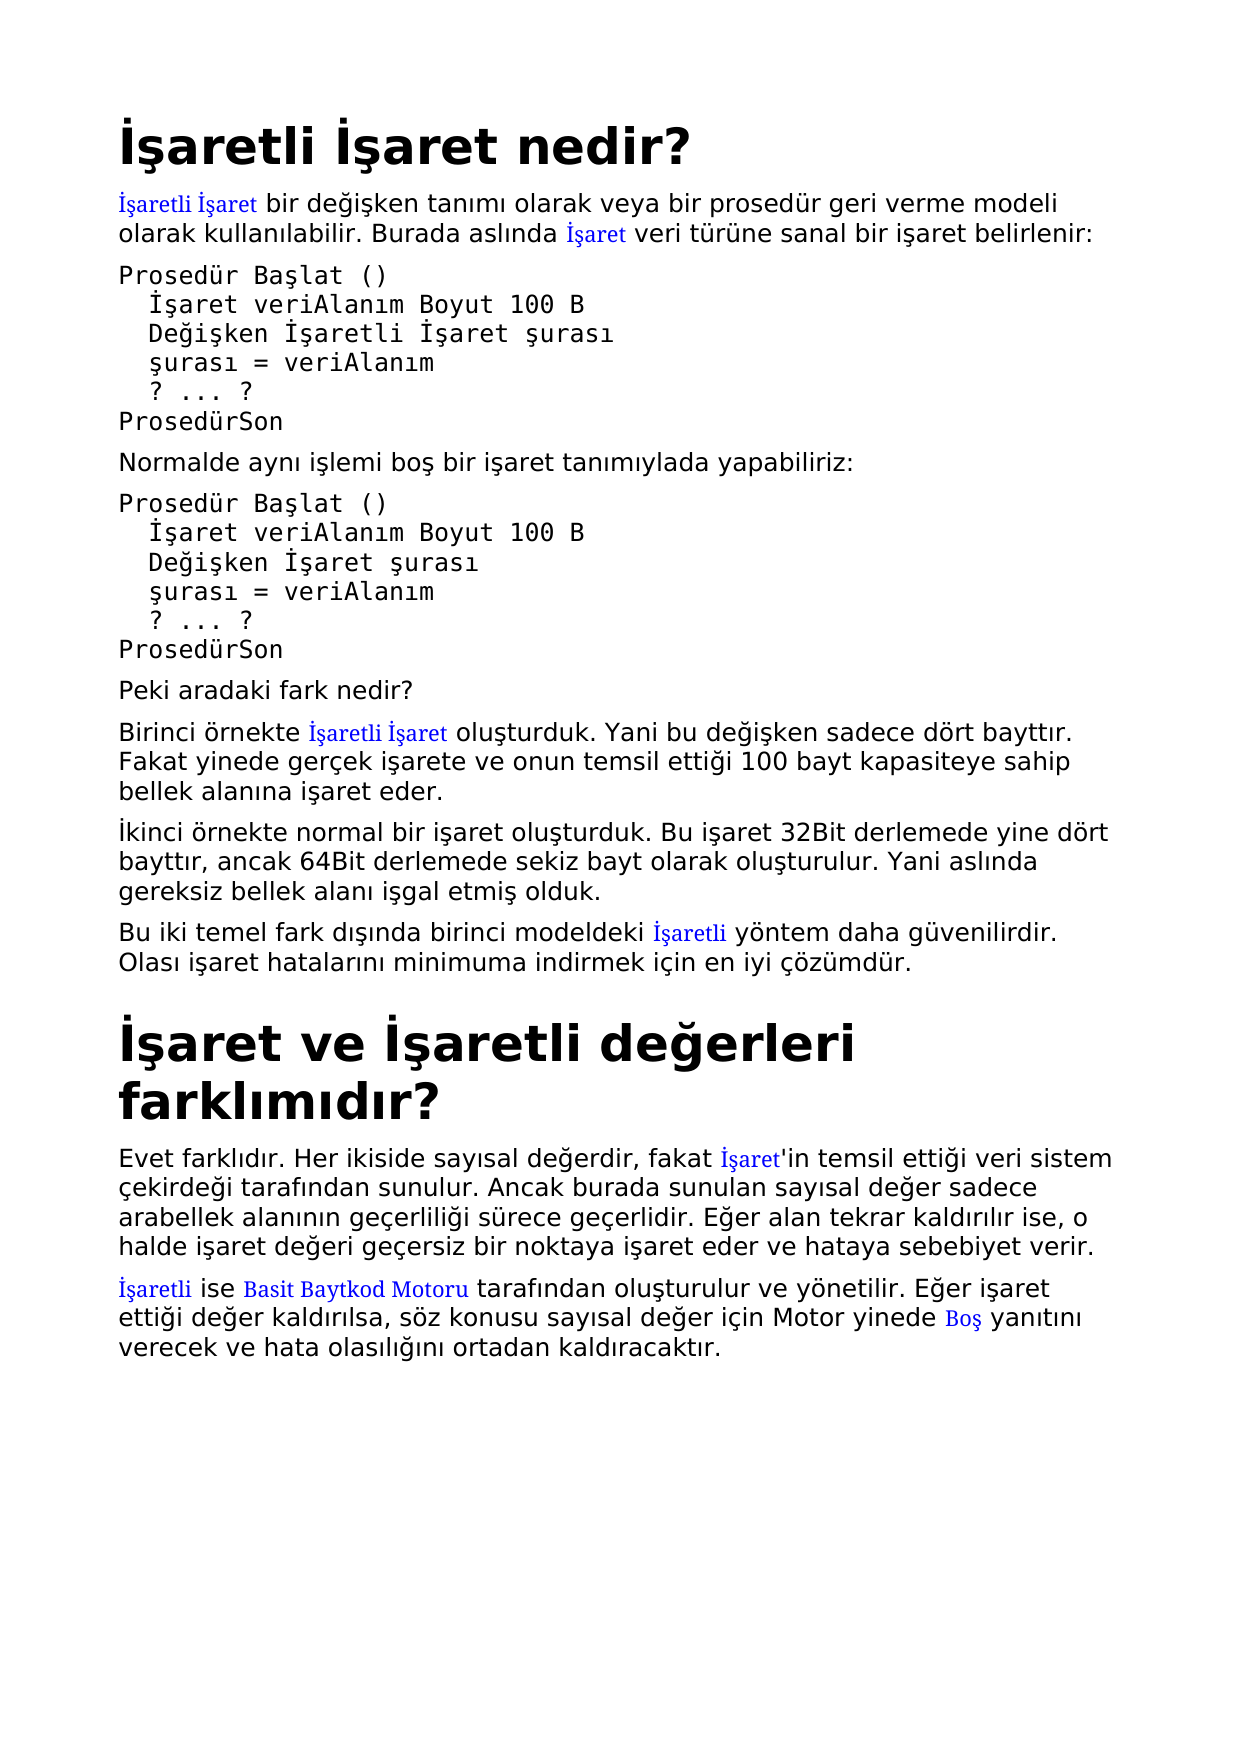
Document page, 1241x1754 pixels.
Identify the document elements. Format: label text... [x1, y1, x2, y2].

text Birinci örnekte İşaretli İşaret oluşturduk. Yani bu değişken sadece dört bayttır. Fakat yinede gerçek işarete ve onun temsil ettiği 100 bayt kapasiteye sahip bellek alanına işaret eder. [118, 718, 1122, 806]
text Prosedür Başlat () İşaret veriAlanım Boyut 100 B Değişken İşaret şurası şurası = veriAlanım ? ... ? ProsedürSon [118, 489, 1122, 664]
text İşaretli ise Basit Baytkod Motoru tarafından oluşturulur ve yönetilir. Eğer işaret ettiği değer kaldırılsa, söz konusu sayısal değer için Motor yinede Boş yanıtını verecek ve hata olasılığını ortadan kaldıracaktır. [118, 1274, 1122, 1362]
text Normalde aynı işlemi boş bir işaret tanımıylada yapabiliriz: [118, 448, 1122, 477]
text İkinci örnekte normal bir işaret oluşturduk. Bu işaret 32Bit derlemede yine dört bayttır, ancak 64Bit derlemede sekiz bayt olarak oluşturulur. Yani aslında gereksiz bellek alanı işgal etmiş olduk. [118, 818, 1122, 906]
text Peki aradaki fark nedir? [118, 676, 1122, 705]
text İşaretli İşaret bir değişken tanımı olarak veya bir prosedür geri verme modeli olarak kullanılabilir. Burada aslında İşaret veri türüne sanal bir işaret belirlenir: [118, 189, 1122, 248]
subtitle İşaretli İşaret nedir? [118, 118, 1122, 176]
text Evet farklıdır. Her ikiside sayısal değerdir, fakat İşaret'in temsil ettiği veri sistem çekirdeği tarafından sunulur. Ancak burada sunulan sayısal değer sadece arabellek alanının geçerliliği sürece geçerlidir. Eğer alan tekrar kaldırılır ise, o halde işaret değeri geçersiz bir noktaya işaret eder ve hataya sebebiyet verir. [118, 1144, 1122, 1261]
text Bu iki temel fark dışında birinci modeldeki İşaretli yöntem daha güvenilirdir. Olası işaret hatalarını minimuma indirmek için en iyi çözümdür. [118, 918, 1122, 977]
subtitle İşaret ve İşaretli değerleri farklımıdır? [118, 1015, 1122, 1131]
text Prosedür Başlat () İşaret veriAlanım Boyut 100 B Değişken İşaretli İşaret şurası şurası = veriAlanım ? ... ? ProsedürSon [118, 261, 1122, 436]
